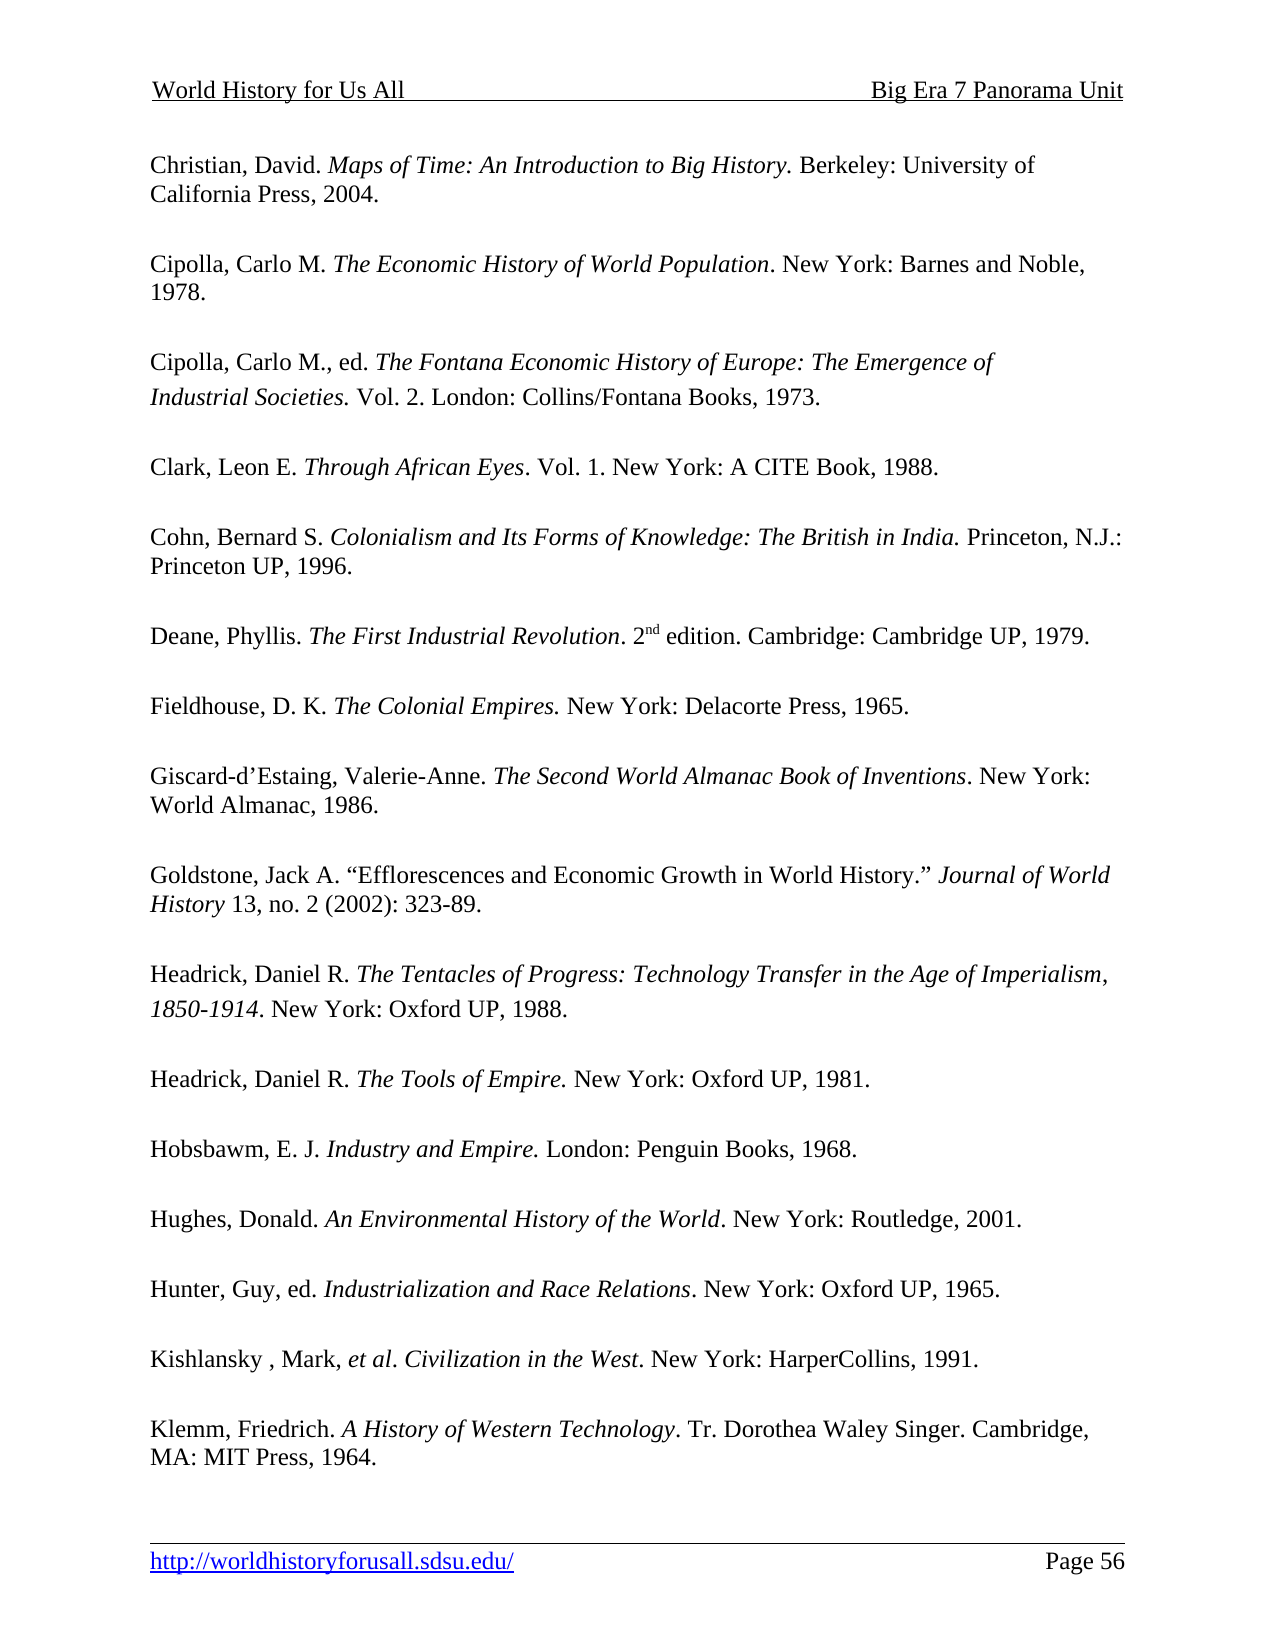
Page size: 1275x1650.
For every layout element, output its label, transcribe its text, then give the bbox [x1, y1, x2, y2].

text Hobsbawm, E. J. Industry and Empire. London: Penguin Books, 1968. [150, 1134, 1125, 1162]
text Headrick, Daniel R. The Tentacles of Progress: Technology Transfer in the Age of Imperialism, [150, 959, 1125, 987]
text Cipolla, Carlo M., ed. The Fontana Economic History of Europe: The Emergence of [150, 347, 1125, 376]
text Hunter, Guy, ed. Industrialization and Race Relations. New York: Oxford UP, 1965. [150, 1274, 1125, 1302]
text Klemm, Friedrich. A History of Western Technology. Tr. Dorothea Waley Singer. Cambridge, MA: MIT Press, 1964. [150, 1414, 1125, 1471]
text Industrial Societies. Vol. 2. London: Collins/Fontana Books, 1973. [150, 382, 1125, 411]
text Cipolla, Carlo M. The Economic History of World Population. New York: Barnes and Noble, 1978. [150, 249, 1125, 306]
text Headrick, Daniel R. The Tools of Empire. New York: Oxford UP, 1981. [150, 1064, 1125, 1092]
text Goldstone, Jack A. “Efflorescences and Economic Growth in World History.” Journal of World History 13, no. 2 (2002): 323-89. [150, 860, 1125, 917]
text Hughes, Donald. An Environmental History of the World. New York: Routledge, 2001. [150, 1204, 1125, 1232]
text Christian, David. Maps of Time: An Introduction to Big History. Berkeley: University of California Press, 2004. [150, 150, 1125, 207]
text Cohn, Bernard S. Colonialism and Its Forms of Knowledge: The British in India. Princeton, N.J.: Princeton UP, 1996. [150, 522, 1125, 580]
text Fieldhouse, D. K. The Colonial Empires. New York: Delacorte Press, 1965. [150, 691, 1125, 720]
text 1850-1914. New York: Oxford UP, 1988. [150, 994, 1125, 1022]
text Deane, Phyllis. The First Industrial Revolution. 2nd edition. Cambridge: Cambridge UP, 1979. [150, 621, 1125, 650]
text Giscard-d’Estaing, Valerie-Anne. The Second World Almanac Book of Inventions. New York: World Almanac, 1986. [150, 761, 1125, 819]
text Kishlansky , Mark, et al. Civilization in the West. New York: HarperCollins, 1991. [150, 1344, 1125, 1372]
text Clark, Leon E. Through African Eyes. Vol. 1. New York: A CITE Book, 1988. [150, 452, 1125, 481]
